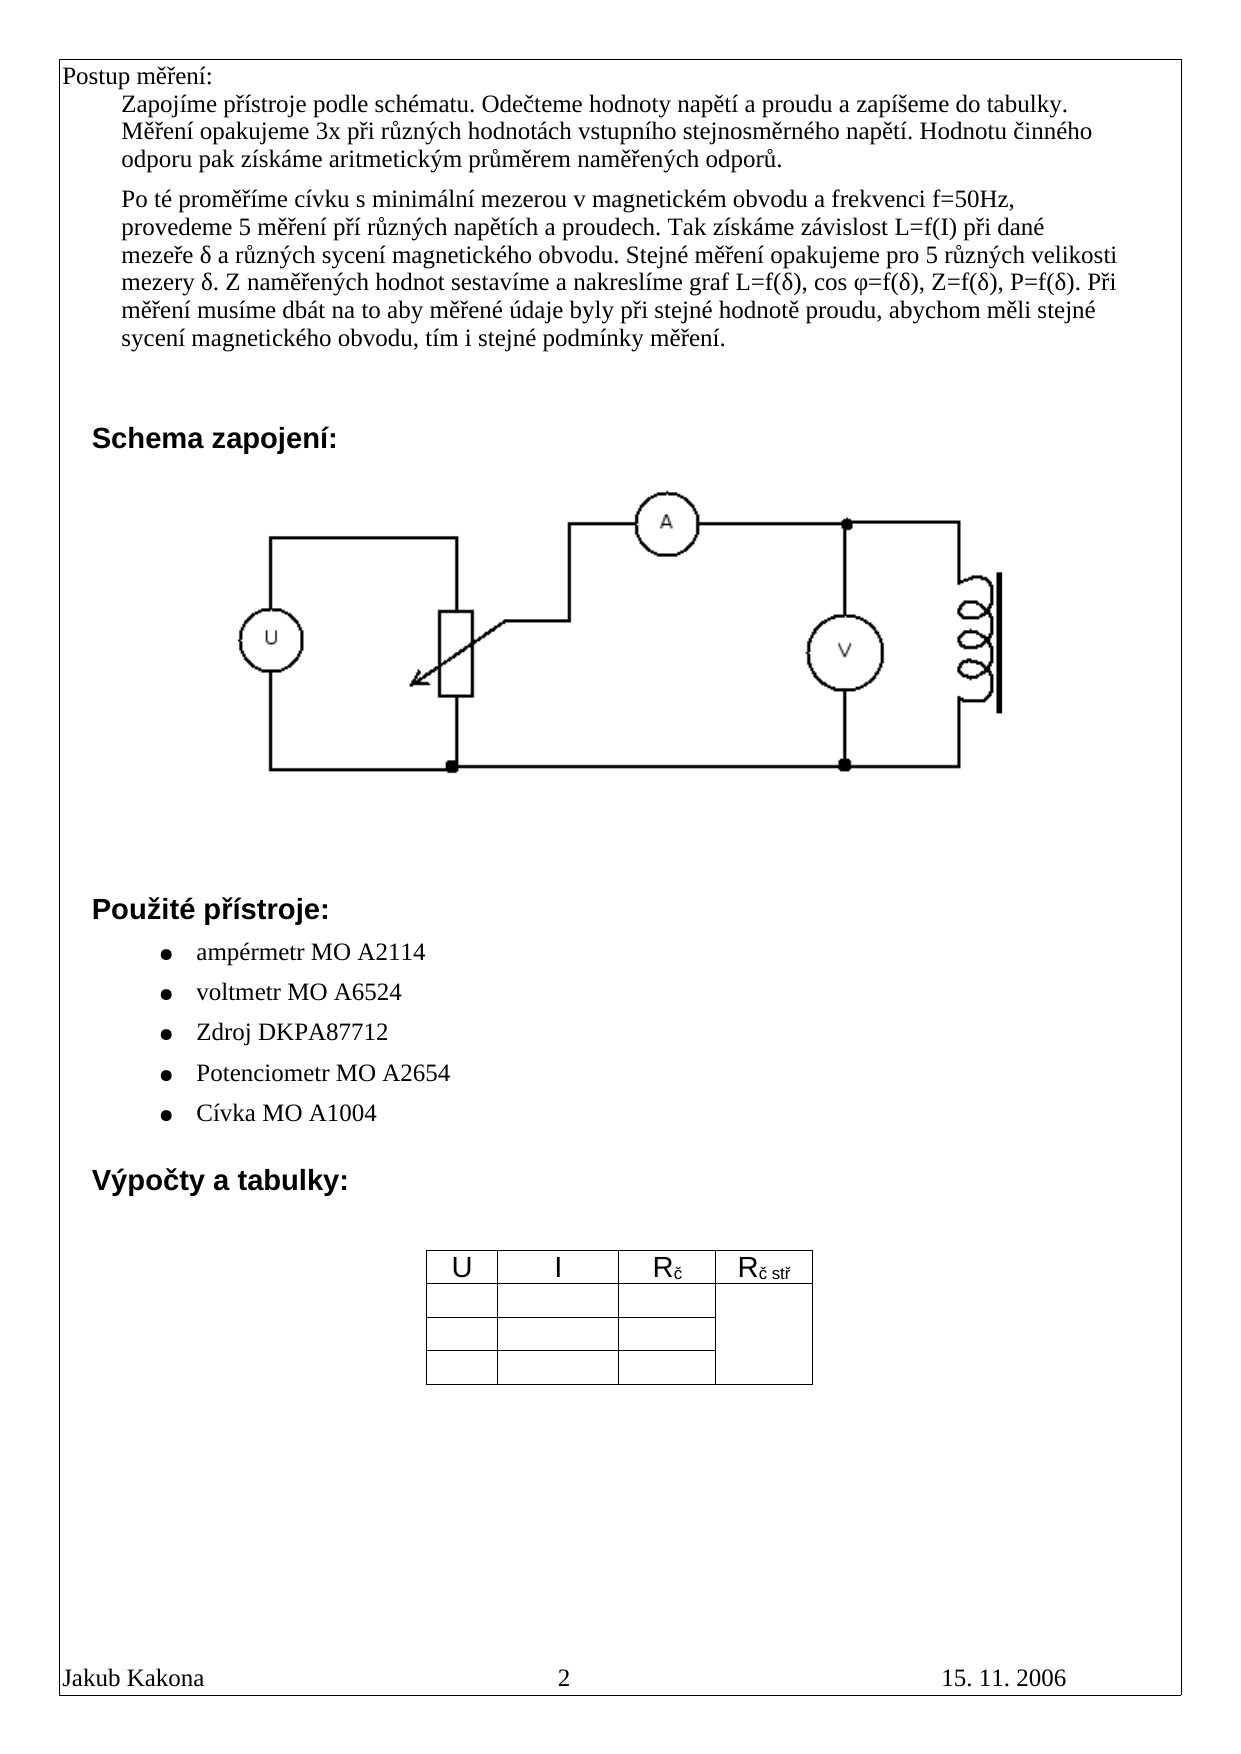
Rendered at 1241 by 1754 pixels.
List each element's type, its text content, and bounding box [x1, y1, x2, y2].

table_header [619, 1284, 715, 1317]
list Cívka MO A1004 [159, 1099, 1119, 1127]
table_header [498, 1284, 618, 1317]
subtitle Použité přístroje: [92, 893, 1178, 926]
list ampérmetr MO A2114 [159, 938, 1119, 966]
table_cell [427, 1318, 497, 1350]
table_header Rč stř [716, 1251, 812, 1283]
table_cell [619, 1351, 715, 1384]
list voltmetr MO A6524 [159, 978, 1119, 1006]
table_cell [498, 1318, 618, 1350]
list Potenciometr MO A2654 [159, 1059, 1119, 1086]
subtitle Schema zapojení: [92, 422, 1178, 454]
text Po té proměříme cívku s minimální mezerou v magnetickém obvodu a frekvenci f=50Hz, provedeme 5 měření pří různých napětích a proudech. Tak získáme závislost L=f(I) při dané mezeře δ a různých sycení magnetického obvodu. Stejné měření opakujeme pro 5 různých velikosti mezery δ. Z naměřených hodnot sestavíme a nakreslíme graf L=f(δ), cos φ=f(δ), Z=f(δ), P=f(δ). Při měření musíme dbát na to aby měřené údaje byly při stejné hodnotě proudu, abychom měli stejné sycení magnetického obvodu, tím i stejné podmínky měření. [121, 185, 1119, 352]
text Zapojíme přístroje podle schématu. Odečteme hodnoty napětí a proudu a zapíšeme do tabulky. Měření opakujeme 3x při různých hodnotách vstupního stejnosměrného napětí. Hodnotu činného odporu pak získáme aritmetickým průměrem naměřených odporů. [121, 90, 1119, 173]
table_header Rč [619, 1251, 715, 1283]
table_cell [716, 1284, 812, 1384]
picture [238, 466, 1003, 828]
table_header U [427, 1251, 497, 1283]
text Postup měření: [62, 62, 1178, 90]
table_cell [619, 1318, 715, 1350]
table_header [427, 1284, 497, 1317]
subtitle Výpočty a tabulky: [92, 1164, 1178, 1197]
table_cell [498, 1351, 618, 1384]
table_cell [427, 1351, 497, 1384]
table_header I [498, 1251, 618, 1283]
list Zdroj DKPA87712 [159, 1018, 1119, 1046]
